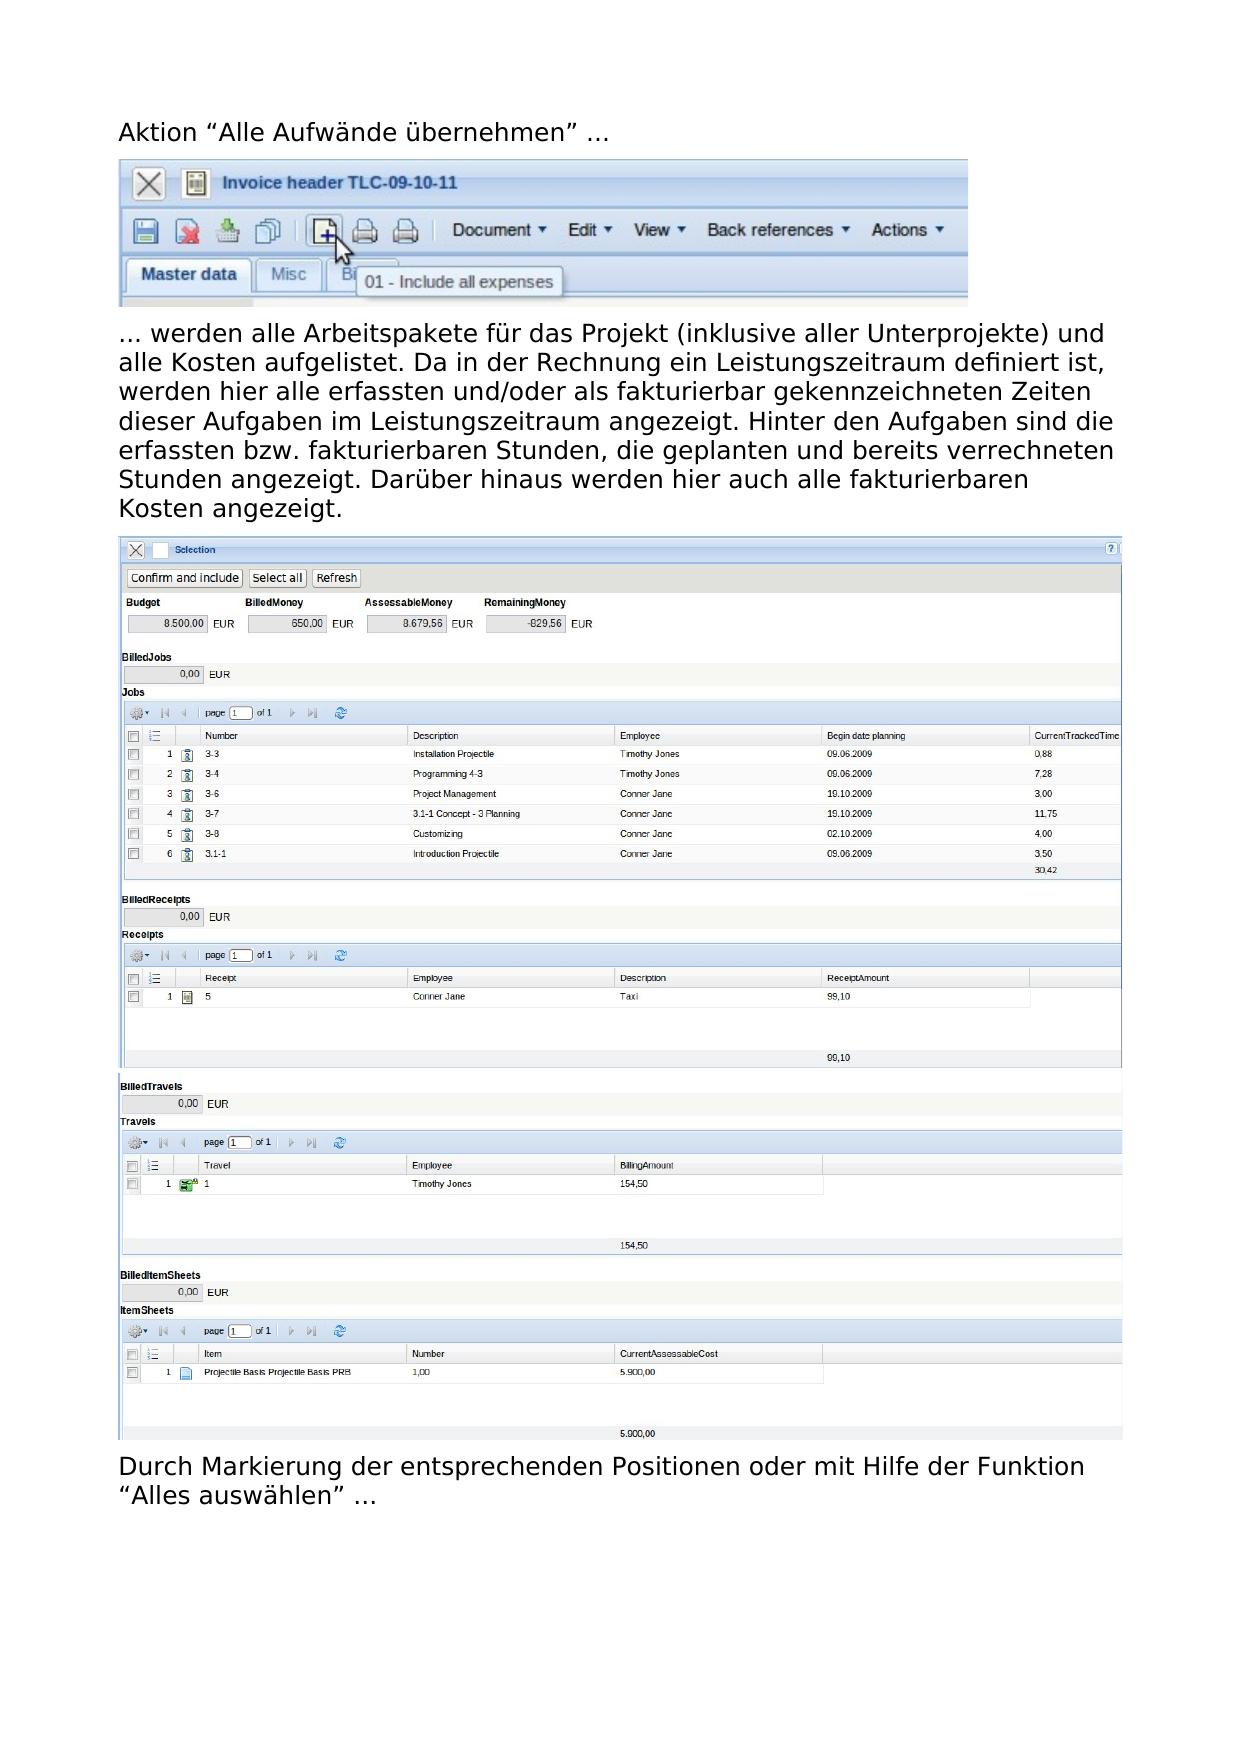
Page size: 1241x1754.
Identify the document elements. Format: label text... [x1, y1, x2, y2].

picture [118, 159, 969, 307]
picture [118, 535, 1123, 1068]
text Aktion “Alle Aufwände übernehmen” ... [118, 118, 1122, 147]
text ... werden alle Arbeitspakete für das Projekt (inklusive aller Unterprojekte) und alle Kosten aufgelistet. Da in der Rechnung ein Leistungszeitraum definiert ist, werden hier alle erfassten und/oder als fakturierbar gekennzeichneten Zeiten dieser Aufgaben im Leistungszeitraum angezeigt. Hinter den Aufgaben sind die erfassten bzw. fakturierbaren Stunden, die geplanten und bereits verrechneten Stunden angezeigt. Darüber hinaus werden hier auch alle fakturierbaren Kosten angezeigt. [118, 319, 1122, 523]
picture [118, 1073, 1123, 1440]
text Durch Markierung der entsprechenden Positionen oder mit Hilfe der Funktion “Alles auswählen” ... [118, 1452, 1122, 1510]
